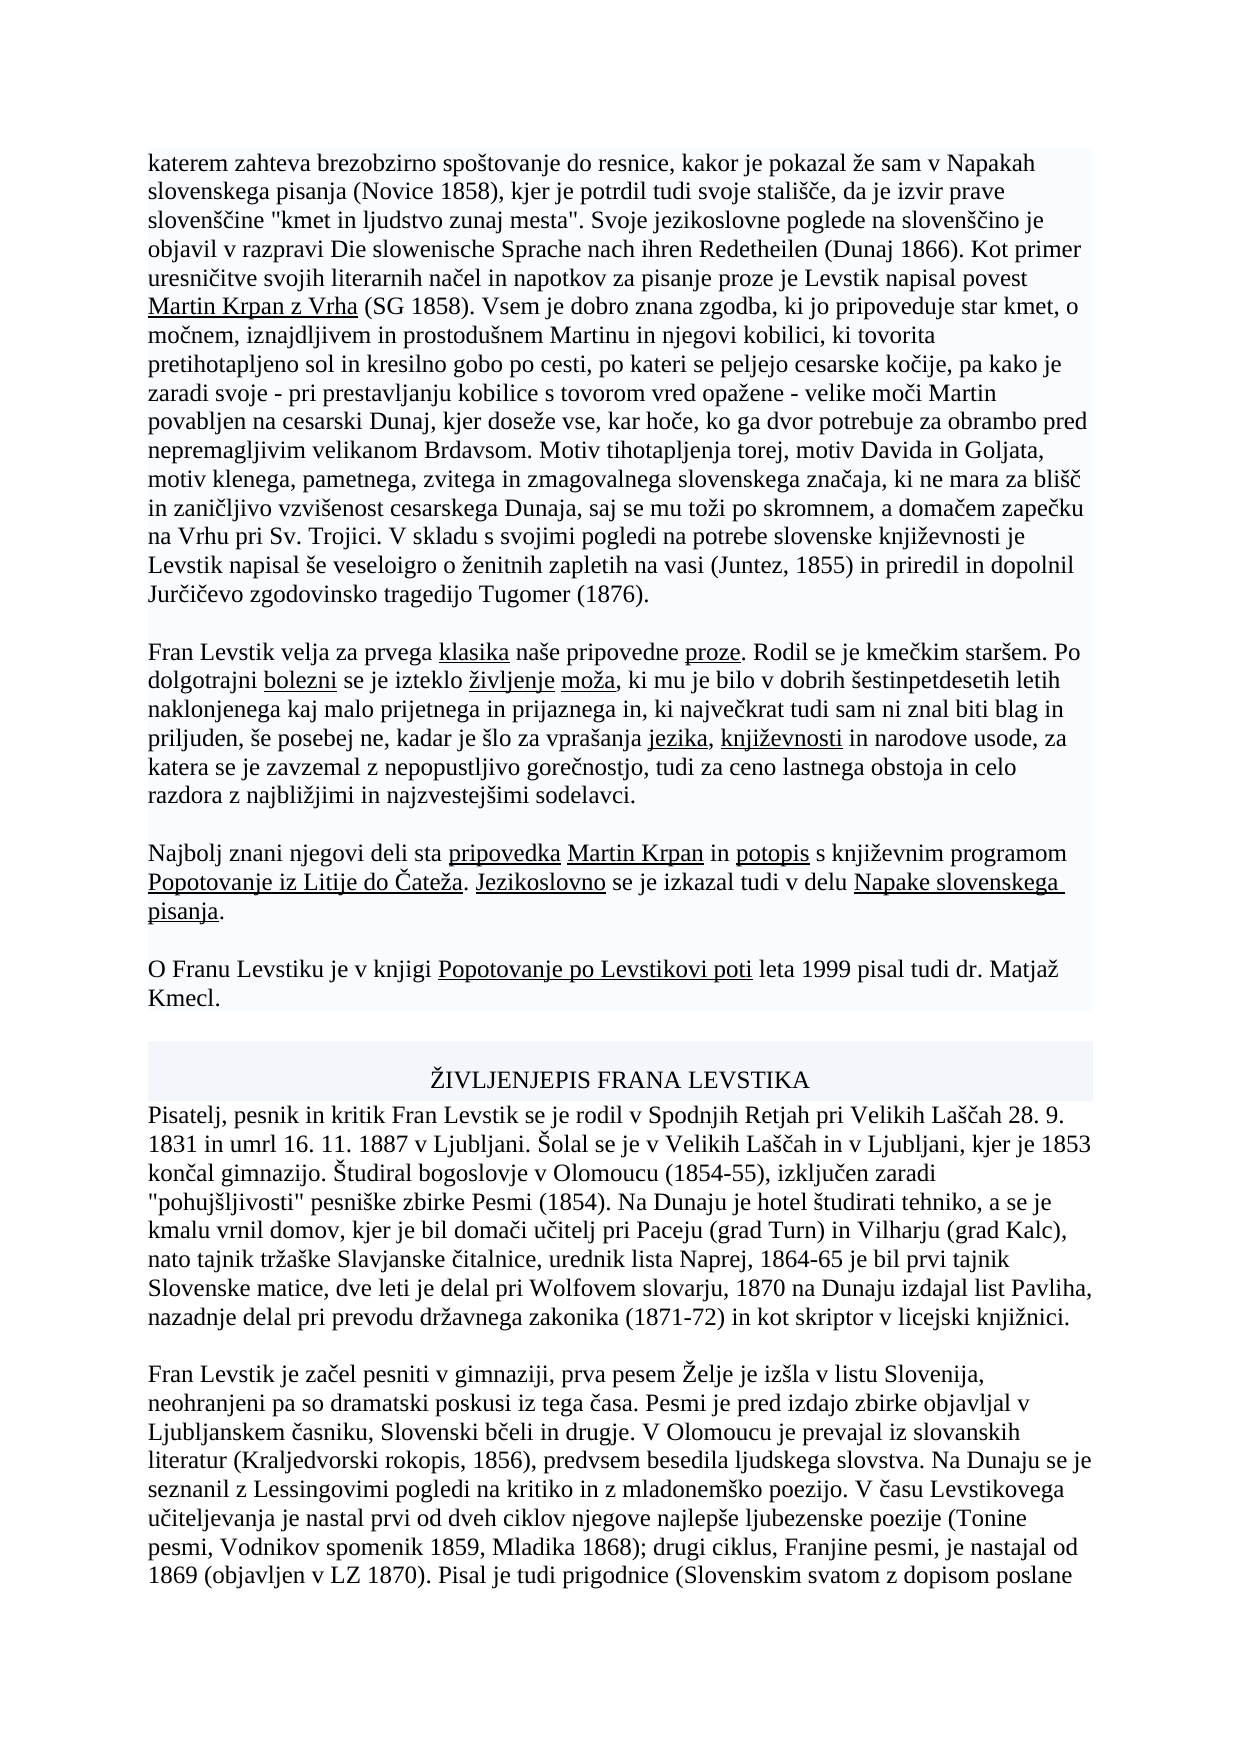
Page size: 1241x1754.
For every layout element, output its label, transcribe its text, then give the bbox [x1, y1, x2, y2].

table_header ŽIVLJENJEPIS FRANA LEVSTIKA [148, 1041, 1093, 1101]
text Fran Levstik velja za prvega klasika naše pripovedne proze. Rodil se je kmečkim staršem. Po dolgotrajni bolezni se je izteklo življenje moža, ki mu je bilo v dobrih šestinpetdesetih letih naklonjenega kaj malo prijetnega in prijaznega in, ki največkrat tudi sam ni znal biti blag in priljuden, še posebej ne, kadar je šlo za vprašanja jezika, književnosti in narodove usode, za katera se je zavzemal z nepopustljivo gorečnostjo, tudi za ceno lastnega obstoja in celo razdora z najbližjimi in najzvestejšimi sodelavci. [148, 637, 1093, 809]
text Pisatelj, pesnik in kritik Fran Levstik se je rodil v Spodnjih Retjah pri Velikih Laščah 28. 9. 1831 in umrl 16. 11. 1887 v Ljubljani. Šolal se je v Velikih Laščah in v Ljubljani, kjer je 1853 končal gimnazijo. Študiral bogoslovje v Olomoucu (1854-55), izključen zaradi "pohujšljivosti" pesniške zbirke Pesmi (1854). Na Dunaju je hotel študirati tehniko, a se je kmalu vrnil domov, kjer je bil domači učitelj pri Paceju (grad Turn) in Vilharju (grad Kalc), nato tajnik tržaške Slavjanske čitalnice, urednik lista Naprej, 1864-65 je bil prvi tajnik Slovenske matice, dve leti je delal pri Wolfovem slovarju, 1870 na Dunaju izdajal list Pavliha, nazadnje delal pri prevodu državnega zakonika (1871-72) in kot skriptor v licejski knjižnici. Fran Levstik je začel pesniti v gimnaziji, prva pesem Želje je izšla v listu Slovenija, neohranjeni pa so dramatski poskusi iz tega časa. Pesmi je pred izdajo zbirke objavljal v Ljubljanskem časniku, Slovenski bčeli in drugje. V Olomoucu je prevajal iz slovanskih literatur (Kraljedvorski rokopis, 1856), predvsem besedila ljudskega slovstva. Na Dunaju se je seznanil z Lessingovimi pogledi na kritiko in z mladonemško poezijo. V času Levstikovega učiteljevanja je nastal prvi od dveh ciklov njegove najlepše ljubezenske poezije (Tonine pesmi, Vodnikov spomenik 1859, Mladika 1868); drugi ciklus, Franjine pesmi, je nastajal od 1869 (objavljen v LZ 1870). Pisal je tudi prigodnice (Slovenskim svatom z dopisom poslane [148, 1101, 1093, 1589]
text katerem zahteva brezobzirno spoštovanje do resnice, kakor je pokazal že sam v Napakah slovenskega pisanja (Novice 1858), kjer je potrdil tudi svoje stališče, da je izvir prave slovenščine "kmet in ljudstvo zunaj mesta". Svoje jezikoslovne poglede na slovenščino je objavil v razpravi Die slowenische Sprache nach ihren Redetheilen (Dunaj 1866). Kot primer uresničitve svojih literarnih načel in napotkov za pisanje proze je Levstik napisal povest Martin Krpan z Vrha (SG 1858). Vsem je dobro znana zgodba, ki jo pripoveduje star kmet, o močnem, iznajdljivem in prostodušnem Martinu in njegovi kobilici, ki tovorita pretihotapljeno sol in kresilno gobo po cesti, po kateri se peljejo cesarske kočije, pa kako je zaradi svoje - pri prestavljanju kobilice s tovorom vred opažene - velike moči Martin povabljen na cesarski Dunaj, kjer doseže vse, kar hoče, ko ga dvor potrebuje za obrambo pred nepremagljivim velikanom Brdavsom. Motiv tihotapljenja torej, motiv Davida in Goljata, motiv klenega, pametnega, zvitega in zmagovalnega slovenskega značaja, ki ne mara za blišč in zaničljivo vzvišenost cesarskega Dunaja, saj se mu toži po skromnem, a domačem zapečku na Vrhu pri Sv. Trojici. V skladu s svojimi pogledi na potrebe slovenske književnosti je Levstik napisal še veseloigro o ženitnih zapletih na vasi (Juntez, 1855) in priredil in dopolnil Jurčičevo zgodovinsko tragedijo Tugomer (1876). [148, 148, 1093, 608]
text Najbolj znani njegovi deli sta pripovedka Martin Krpan in potopis s književnim programom Popotovanje iz Litije do Čateža. Jezikoslovno se je izkazal tudi v delu Napake slovenskega pisanja. [148, 838, 1093, 925]
text O Franu Levstiku je v knjigi Popotovanje po Levstikovi poti leta 1999 pisal tudi dr. Matjaž Kmecl. [148, 954, 1093, 1011]
